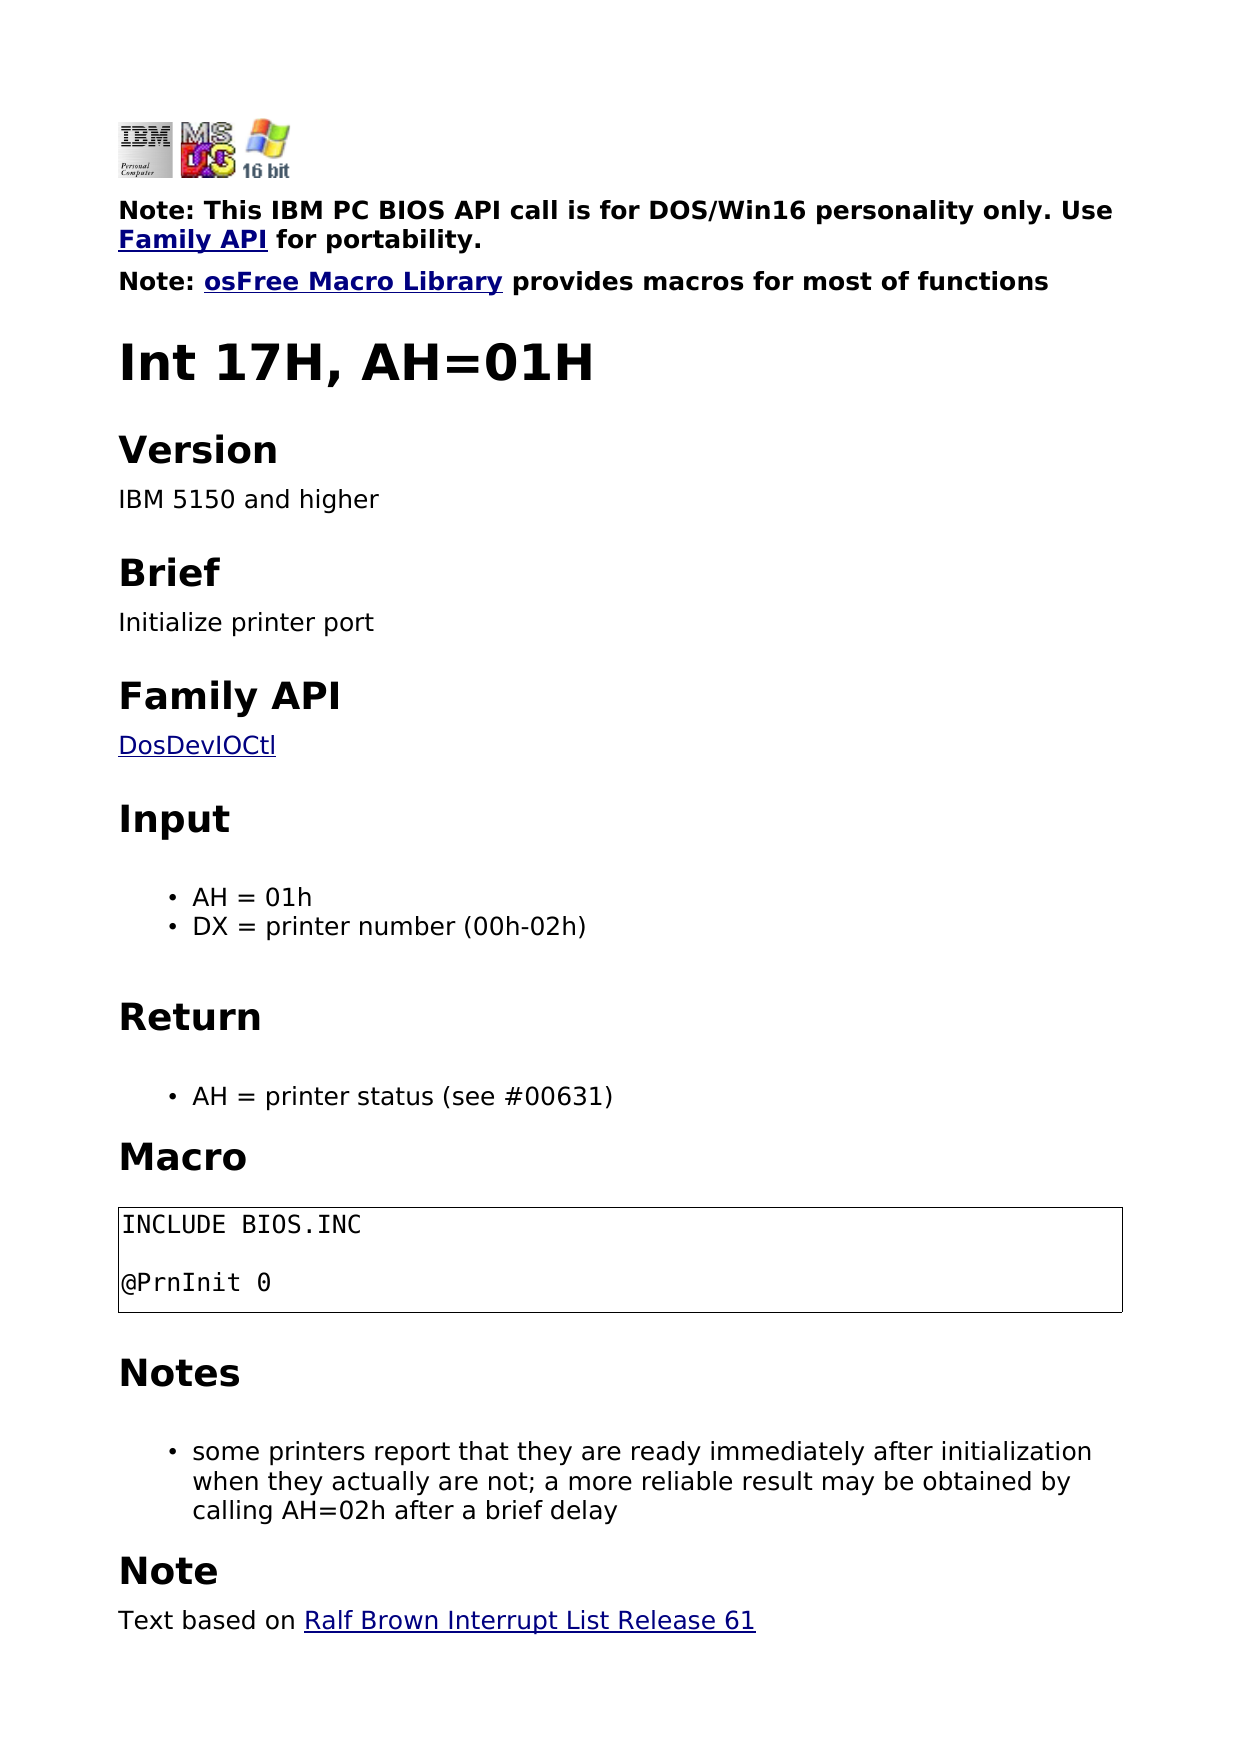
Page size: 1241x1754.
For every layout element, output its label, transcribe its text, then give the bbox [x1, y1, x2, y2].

subtitle Notes [118, 1352, 1122, 1396]
subtitle Return [118, 996, 1122, 1040]
subtitle Input [118, 798, 1122, 841]
subtitle Int 17H, AH=01H [118, 333, 1122, 392]
table_header INCLUDE BIOS.INC @PrnInit 0 [119, 1208, 1122, 1312]
subtitle Family API [118, 675, 1122, 718]
text DosDevIOCtl [118, 731, 1122, 760]
subtitle Brief [118, 552, 1122, 596]
text Initialize printer port [118, 608, 1122, 637]
list AH = 01h [177, 883, 1122, 912]
picture [180, 122, 236, 178]
list some printers report that they are ready immediately after initialization when they actually are not; a more reliable result may be obtained by calling AH=02h after a brief delay [177, 1437, 1122, 1525]
subtitle Macro [118, 1136, 1122, 1179]
text Note: osFree Macro Library provides macros for most of functions [118, 267, 1122, 296]
subtitle Note [118, 1550, 1122, 1594]
subtitle Version [118, 429, 1122, 473]
text IBM 5150 and higher [118, 485, 1122, 514]
text Text based on Ralf Brown Interrupt List Release 61 [118, 1606, 1122, 1635]
text Note: This IBM PC BIOS API call is for DOS/Win16 personality only. Use Family API for portability. [118, 196, 1122, 254]
picture [243, 118, 291, 178]
picture [118, 122, 173, 178]
list DX = printer number (00h-02h) [177, 912, 1122, 942]
list AH = printer status (see #00631) [177, 1082, 1122, 1111]
